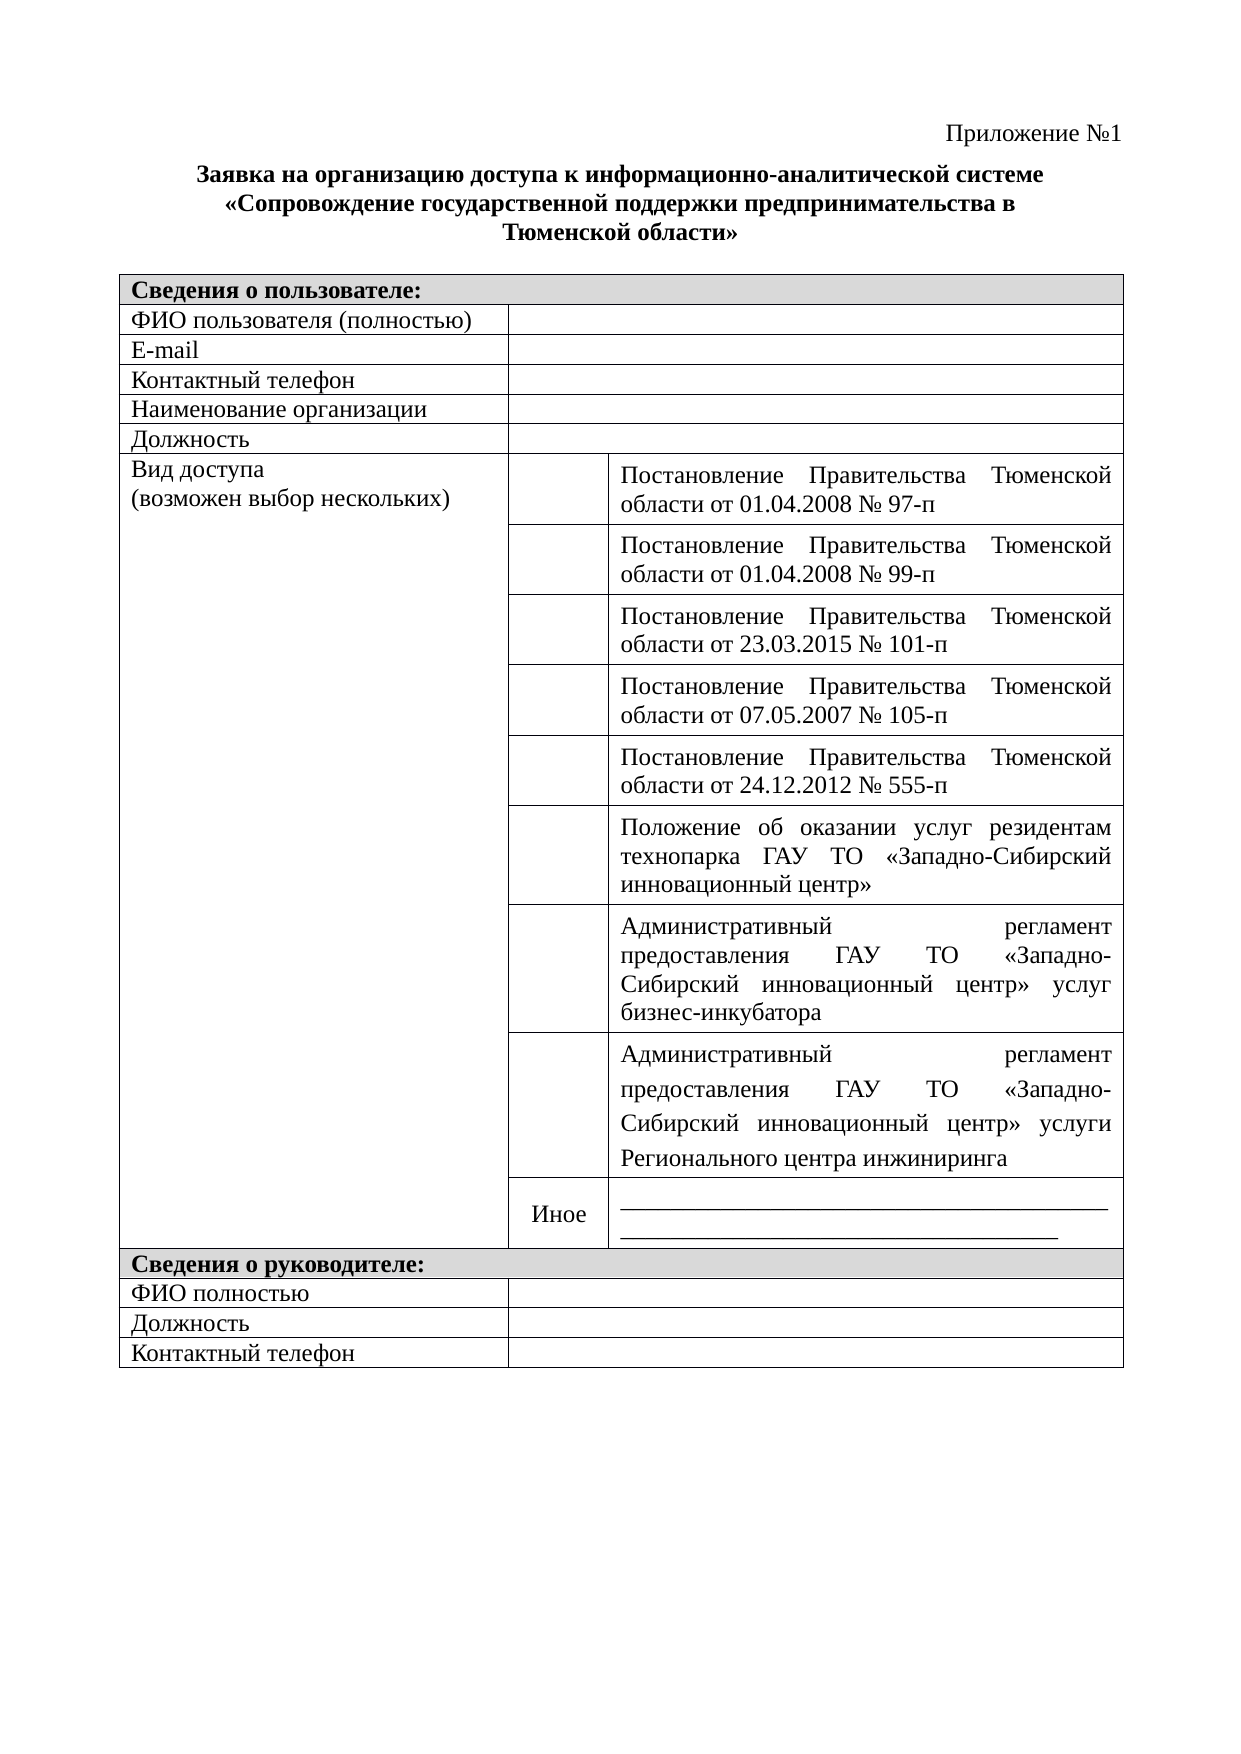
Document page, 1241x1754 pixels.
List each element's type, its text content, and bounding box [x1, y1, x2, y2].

subtitle Приложение №1 [118, 118, 1122, 147]
table_cell Постановление Правительства Тюменской области от 24.12.2012 № 555-п [609, 736, 1123, 805]
table_cell Должность [120, 1308, 508, 1337]
table_cell Сведения о руководителе: [120, 1249, 1123, 1277]
table_cell Контактный телефон [120, 365, 508, 393]
text Заявка на организацию доступа к информационно-аналитической системе «Сопровождение государственной поддержки предпринимательства в Тюменской области» [118, 159, 1122, 246]
table_cell Постановление Правительства Тюменской области от 07.05.2007 № 105-п [609, 665, 1123, 735]
table_cell Вид доступа (возможен выбор нескольких) [120, 454, 508, 1248]
table_cell Наименование организации [120, 395, 508, 423]
table_cell Постановление Правительства Тюменской области от 01.04.2008 № 99-п [609, 525, 1123, 594]
table_cell [509, 335, 1123, 364]
table_cell [509, 454, 608, 523]
table_cell Иное [509, 1178, 608, 1248]
table_cell [509, 806, 608, 904]
table_cell [509, 1338, 1123, 1367]
table_cell Должность [120, 424, 508, 453]
table_cell Административный регламент предоставления ГАУ ТО «Западно-Сибирский инновационный центр» услуг бизнес-инкубатора [609, 905, 1123, 1032]
table_cell [509, 1033, 608, 1177]
table_cell Постановление Правительства Тюменской области от 23.03.2015 № 101-п [609, 595, 1123, 664]
table_cell Административный регламент предоставления ГАУ ТО «Западно-Сибирский инновационный центр» услуги Регионального центра инжиниринга [609, 1033, 1123, 1177]
table_cell [509, 395, 1123, 423]
table_header Сведения о пользователе: [120, 275, 1123, 304]
table_cell [509, 1279, 1123, 1307]
table_cell E-mail [120, 335, 508, 364]
table_cell Положение об оказании услуг резидентам технопарка ГАУ ТО «Западно-Сибирский инновационный центр» [609, 806, 1123, 904]
table_cell Постановление Правительства Тюменской области от 01.04.2008 № 97-п [609, 454, 1123, 523]
table_cell [509, 736, 608, 805]
table_cell [509, 595, 608, 664]
table_cell [509, 665, 608, 735]
table_cell ФИО пользователя (полностью) [120, 305, 508, 334]
table_cell [509, 1308, 1123, 1337]
table_cell Контактный телефон [120, 1338, 508, 1367]
table_cell [509, 905, 608, 1032]
table_cell [509, 365, 1123, 393]
table_cell __________________________________________________________________________ [609, 1178, 1123, 1248]
table_cell [509, 424, 1123, 453]
table_cell [509, 305, 1123, 334]
table_cell ФИО полностью [120, 1279, 508, 1307]
table_cell [509, 525, 608, 594]
